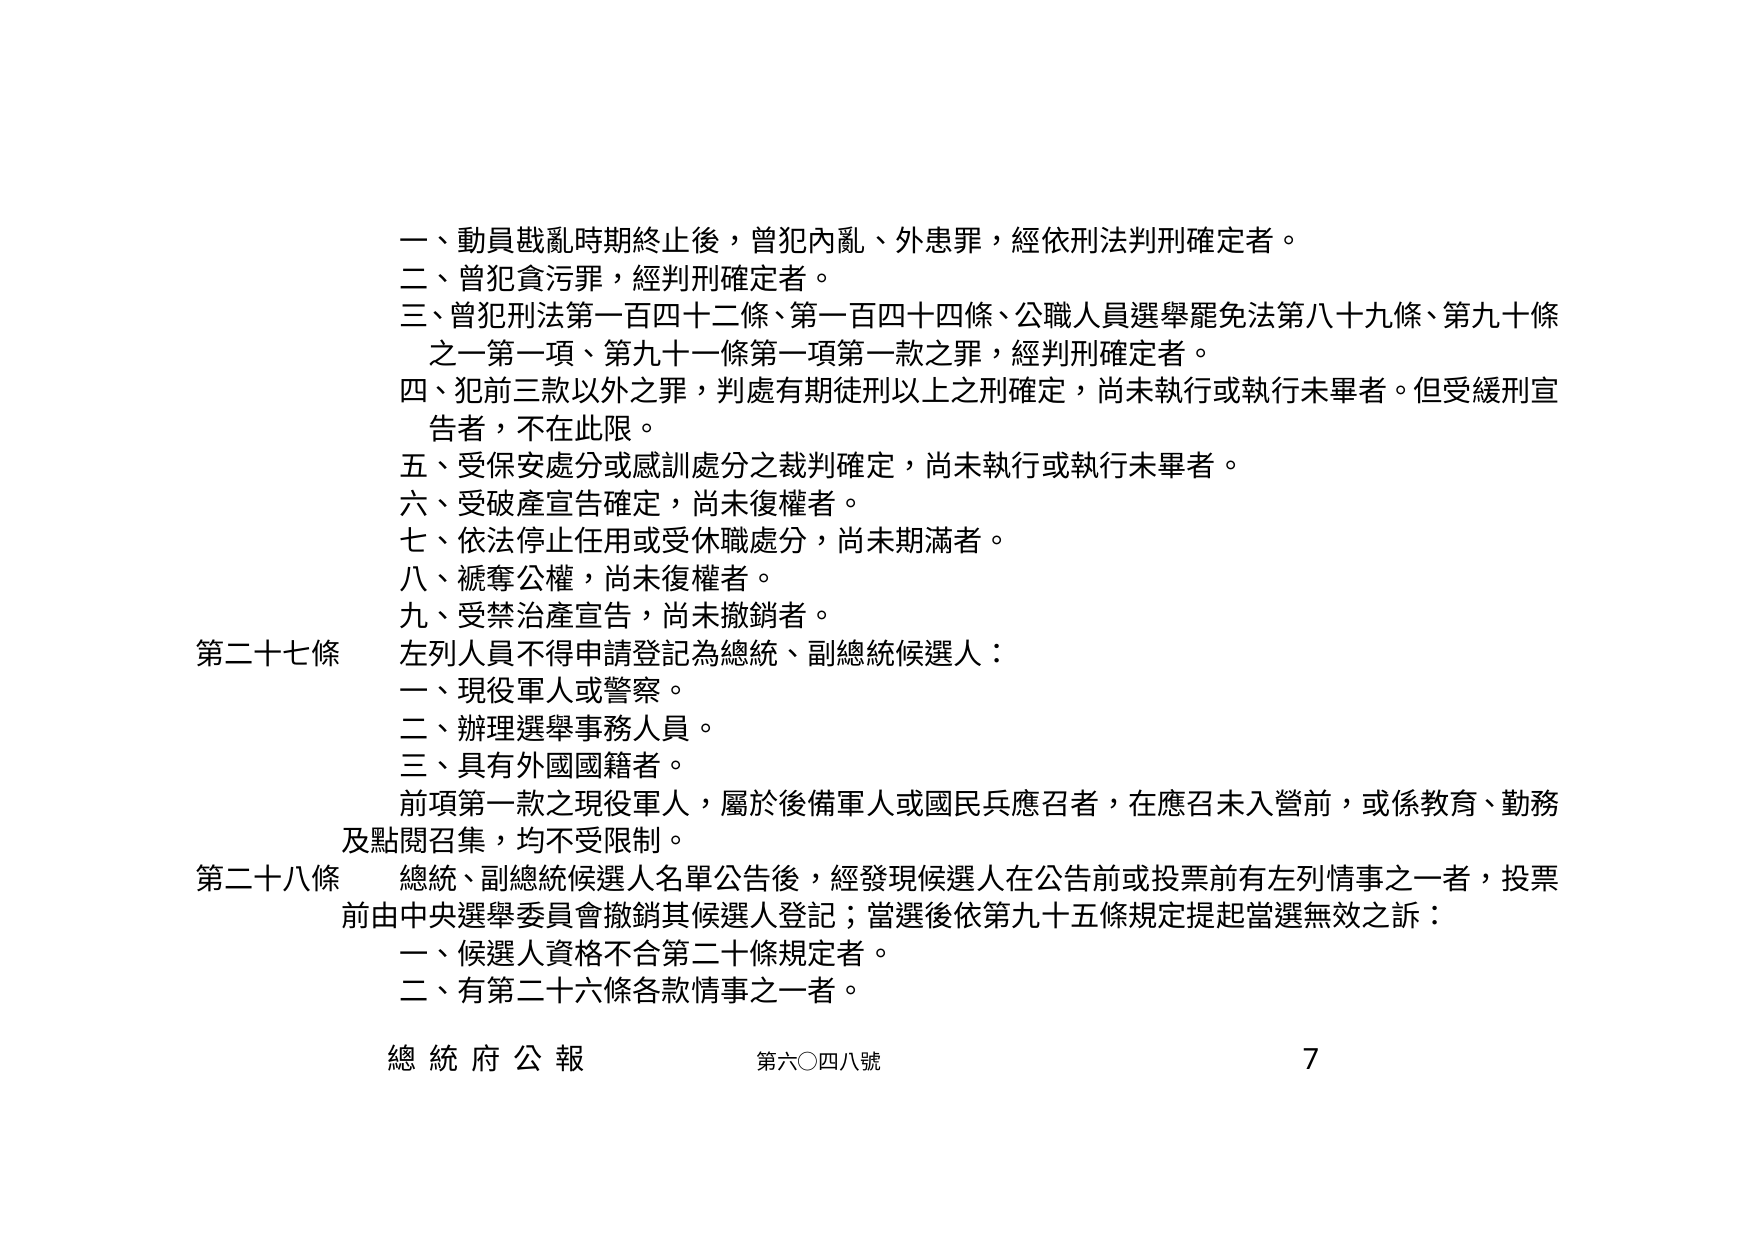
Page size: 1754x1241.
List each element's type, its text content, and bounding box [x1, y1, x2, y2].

text 八、褫奪公權，尚未復權者。 [399, 559, 1559, 597]
text 前項第一款之現役軍人，屬於後備軍人或國民兵應召者，在應召未入營前，或係教育、勤務及點閱召集，均不受限制。 [341, 784, 1559, 859]
text 三、具有外國國籍者。 [399, 747, 1559, 784]
text 五、受保安處分或感訓處分之裁判確定，尚未執行或執行未畢者。 [399, 447, 1559, 484]
text 二、有第二十六條各款情事之一者。 [399, 972, 1559, 1009]
text 三、曾犯刑法第一百四十二條、第一百四十四條、公職人員選舉罷免法第八十九條、第九十條之一第一項、第九十一條第一項第一款之罪，經判刑確定者。 [399, 297, 1559, 372]
text 一、動員戡亂時期終止後，曾犯內亂、外患罪，經依刑法判刑確定者。 [399, 222, 1559, 259]
text 六、受破產宣告確定，尚未復權者。 [399, 484, 1559, 522]
text 第二十八條 總統、副總統候選人名單公告後，經發現候選人在公告前或投票前有左列情事之一者，投票前由中央選舉委員會撤銷其候選人登記；當選後依第九十五條規定提起當選無效之訴： [195, 859, 1559, 934]
text 四、犯前三款以外之罪，判處有期徒刑以上之刑確定，尚未執行或執行未畢者。但受緩刑宣告者，不在此限。 [399, 372, 1559, 447]
text 第二十七條 左列人員不得申請登記為總統、副總統候選人： [195, 634, 1559, 672]
text 九、受禁治產宣告，尚未撤銷者。 [399, 597, 1559, 634]
text 二、曾犯貪污罪，經判刑確定者。 [399, 259, 1559, 297]
text 二、辦理選舉事務人員。 [399, 709, 1559, 747]
text 一、候選人資格不合第二十條規定者。 [399, 934, 1559, 972]
text 一、現役軍人或警察。 [399, 672, 1559, 709]
text 七、依法停止任用或受休職處分，尚未期滿者。 [399, 522, 1559, 559]
